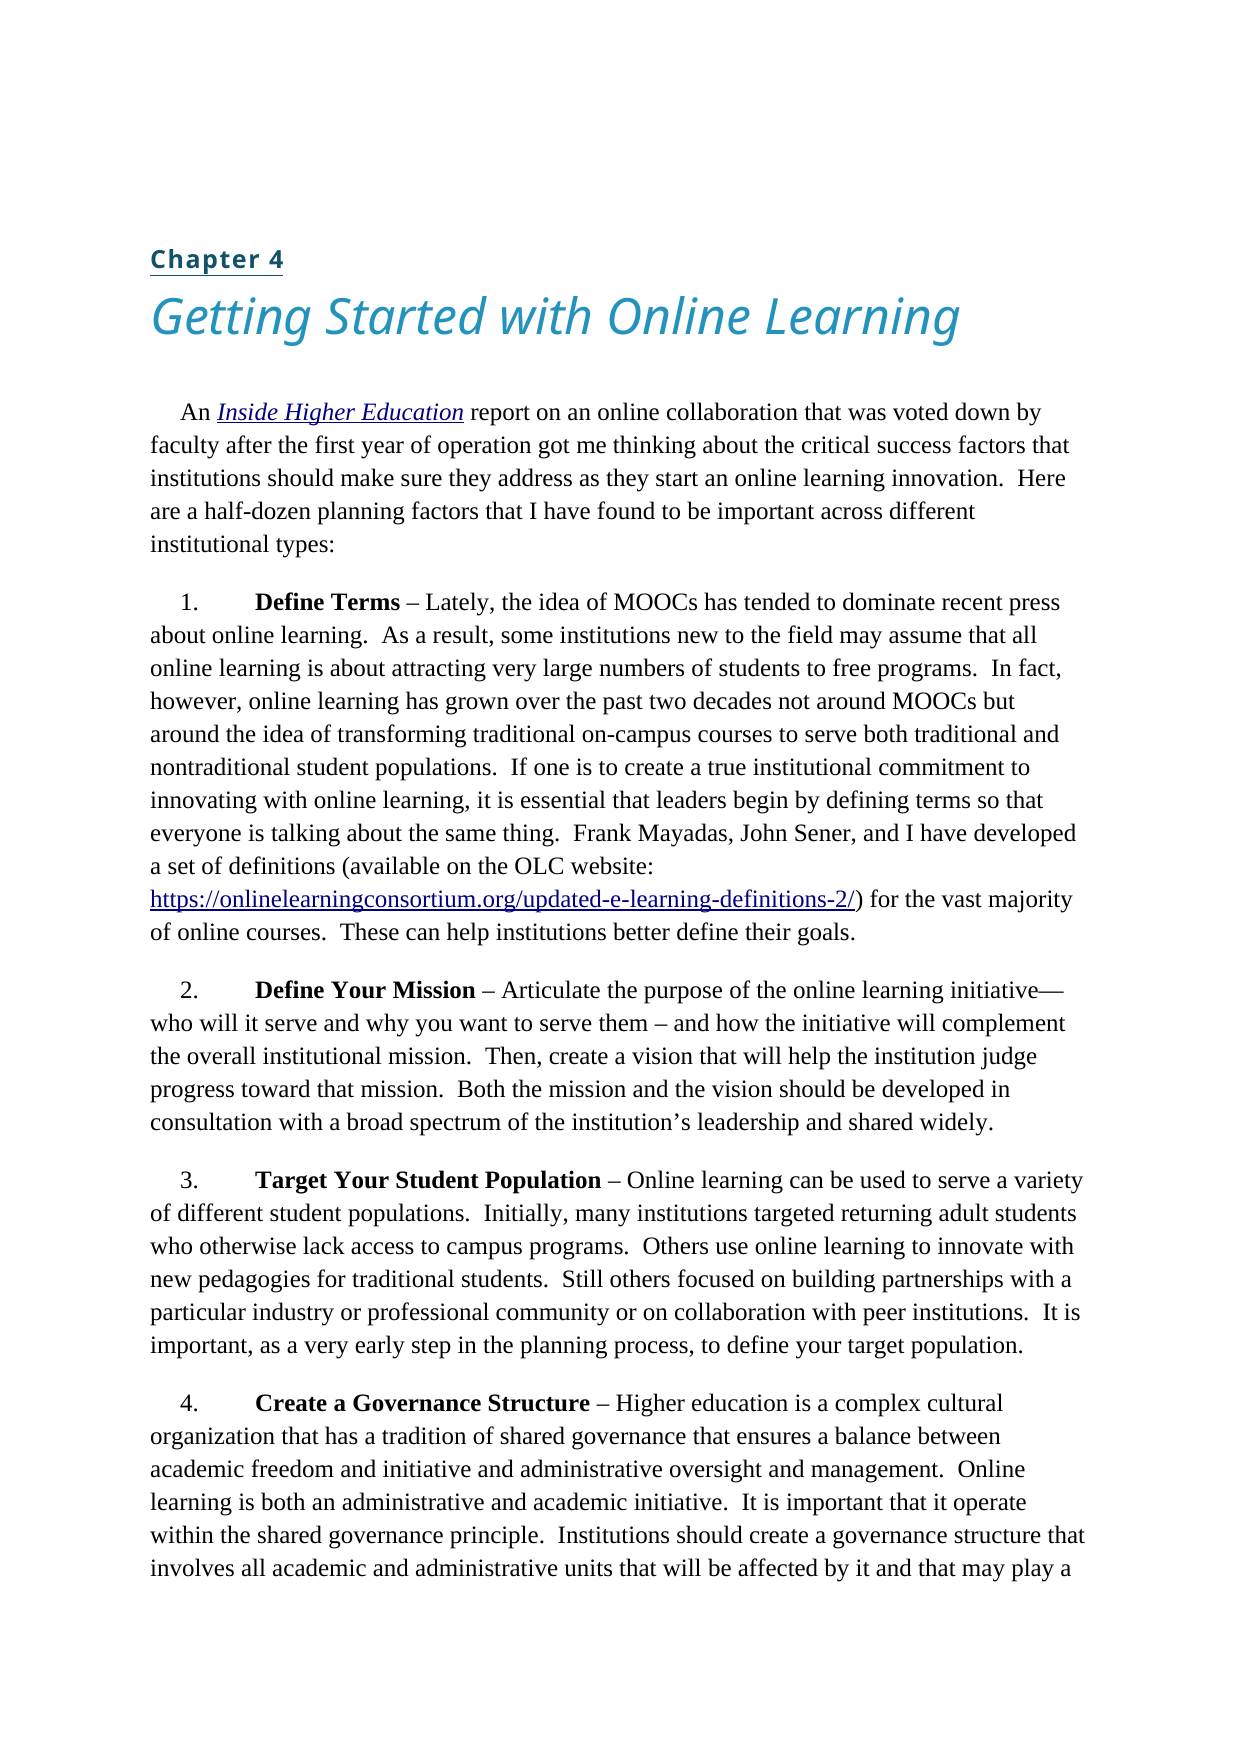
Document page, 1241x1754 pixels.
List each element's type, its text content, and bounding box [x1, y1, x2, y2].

text 4. Create a Governance Structure – Higher education is a complex cultural organization that has a tradition of shared governance that ensures a balance between academic freedom and initiative and administrative oversight and management. Online learning is both an administrative and academic initiative. It is important that it operate within the shared governance principle. Institutions should create a governance structure that involves all academic and administrative units that will be affected by it and that may play a [150, 1388, 1090, 1582]
subtitle Chapter 4 [150, 241, 1090, 276]
subtitle Getting Started with Online Learning [150, 281, 1090, 349]
text 3. Target Your Student Population – Online learning can be used to serve a variety of different student populations. Initially, many institutions targeted returning adult students who otherwise lack access to campus programs. Others use online learning to innovate with new pedagogies for traditional students. Still others focused on building partnerships with a particular industry or professional community or on collaboration with peer institutions. It is important, as a very early step in the planning process, to define your target population. [150, 1165, 1090, 1359]
text 1. Define Terms – Lately, the idea of MOOCs has tended to dominate recent press about online learning. As a result, some institutions new to the field may assume that all online learning is about attracting very large numbers of students to free programs. In fact, however, online learning has grown over the past two decades not around MOOCs but around the idea of transforming traditional on-campus courses to serve both traditional and nontraditional student populations. If one is to create a true institutional commitment to innovating with online learning, it is essential that leaders begin by defining terms so that everyone is talking about the same thing. Frank Mayadas, John Sener, and I have developed a set of definitions (available on the OLC website: https://onlinelearningconsortium.org/updated-e-learning-definitions-2/) for the vast majority of online courses. These can help institutions better define their goals. [150, 587, 1090, 946]
text An Inside Higher Education report on an online collaboration that was voted down by faculty after the first year of operation got me thinking about the critical success factors that institutions should make sure they address as they start an online learning innovation. Here are a half-dozen planning factors that I have found to be important across different institutional types: [150, 397, 1090, 558]
text 2. Define Your Mission – Articulate the purpose of the online learning initiative—who will it serve and why you want to serve them – and how the initiative will complement the overall institutional mission. Then, create a vision that will help the institution judge progress toward that mission. Both the mission and the vision should be developed in consultation with a broad spectrum of the institution’s leadership and shared widely. [150, 975, 1090, 1136]
